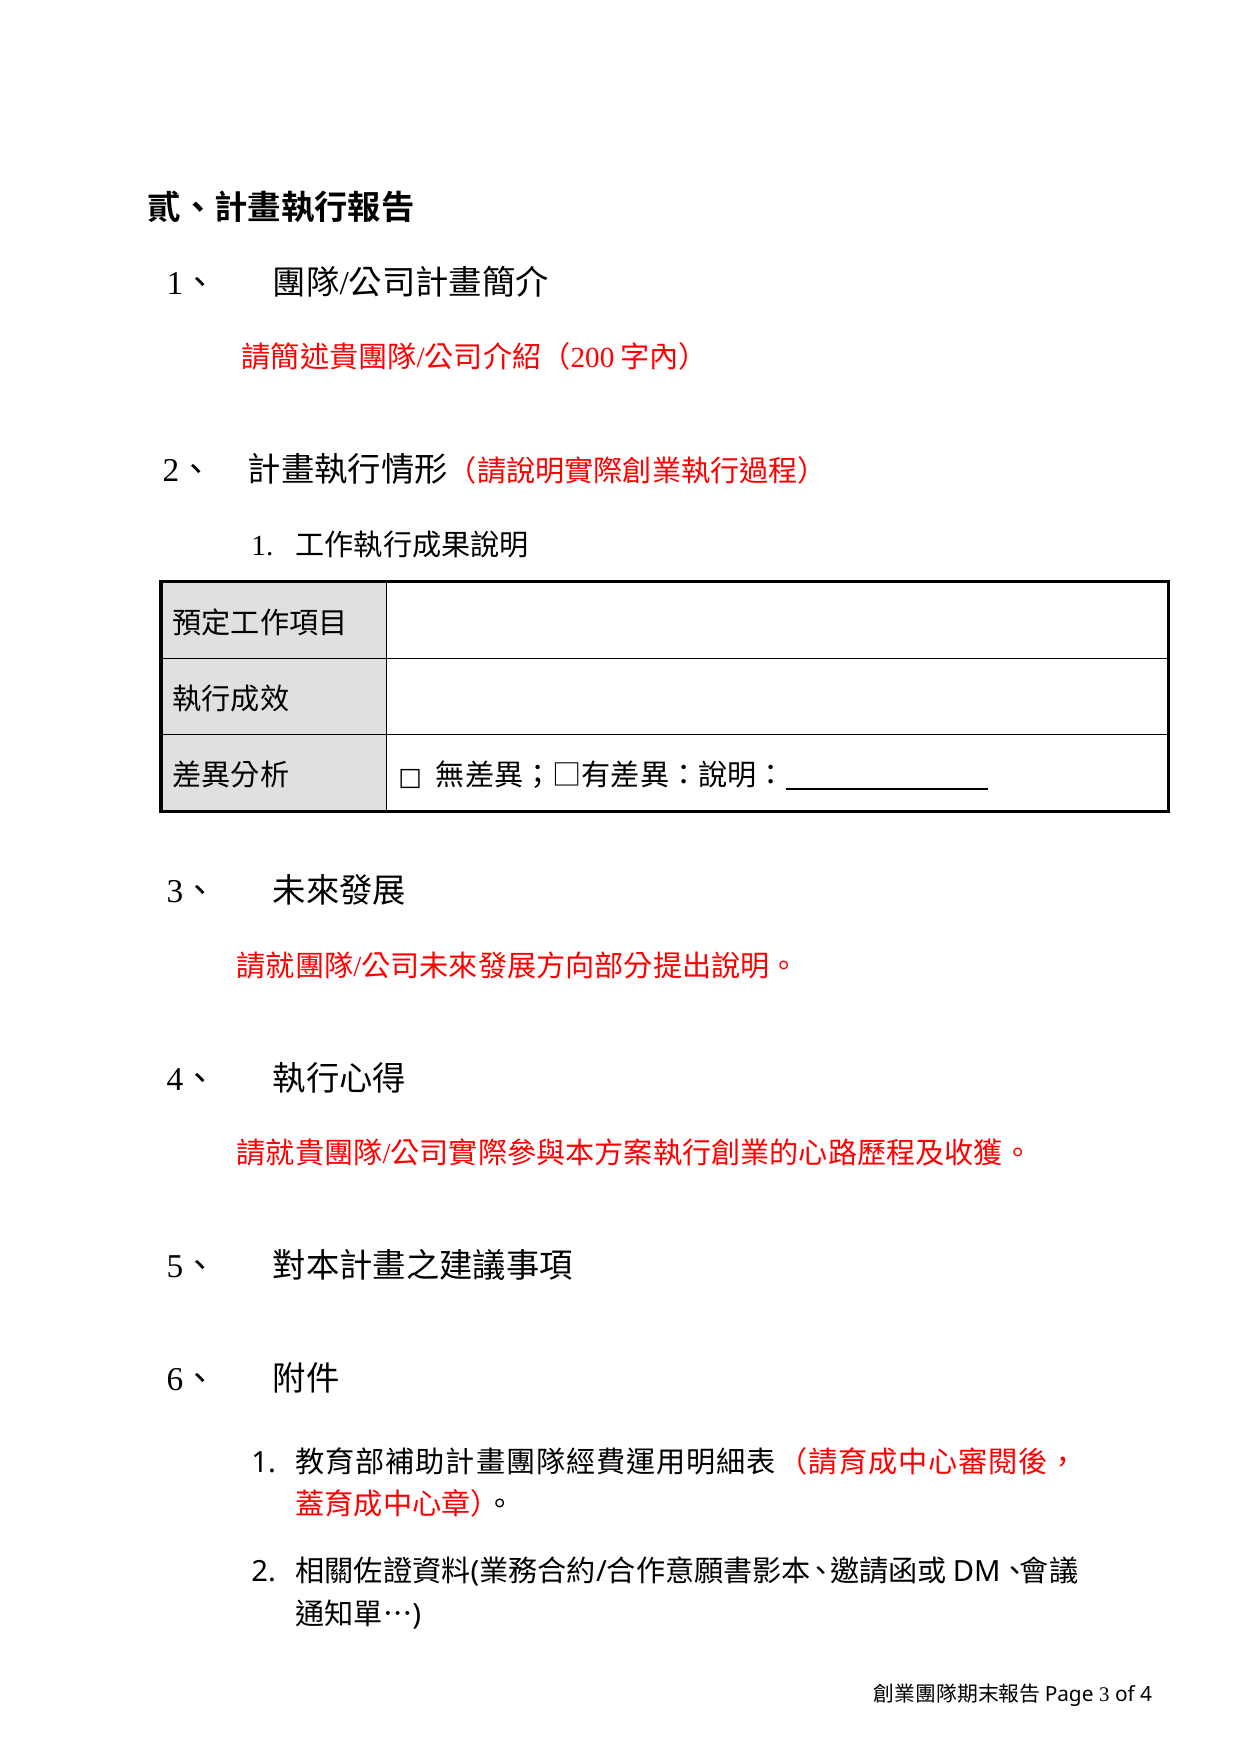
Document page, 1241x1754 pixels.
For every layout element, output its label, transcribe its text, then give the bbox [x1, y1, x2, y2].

table_header 預定工作項目 [163, 583, 386, 658]
list 計畫執行情形（請說明實際創業執行過程） [162, 430, 1200, 505]
text 貳、計畫執行報告 [148, 167, 1200, 242]
text 請就貴團隊/公司實際參與本方案執行創業的心路歷程及收獲。 [236, 1113, 1093, 1188]
list 對本計畫之建議事項 [166, 1226, 1181, 1301]
list 相關佐證資料(業務合約/合作意願書影本、邀請函或DM、會議通知單…) [251, 1548, 1078, 1633]
text 請就團隊/公司未來發展方向部分提出說明。 [236, 926, 1181, 1001]
list 團隊/公司計畫簡介 [166, 242, 1200, 317]
list 教育部補助計畫團隊經費運用明細表（請育成中心審閱後，蓋育成中心章）。 [251, 1438, 1078, 1523]
table_cell 無差異；□有差異：說明： [387, 735, 1167, 810]
list 未來發展 [166, 851, 1200, 926]
list 工作執行成果說明 [251, 505, 1200, 580]
list 附件 [166, 1338, 1200, 1413]
table_cell 差異分析 [163, 735, 386, 810]
table_cell 執行成效 [163, 659, 386, 734]
text 請簡述貴團隊/公司介紹（200字內） [241, 317, 1200, 392]
table_header [387, 583, 1167, 658]
table_cell [387, 659, 1167, 734]
list 執行心得 [166, 1038, 1200, 1113]
